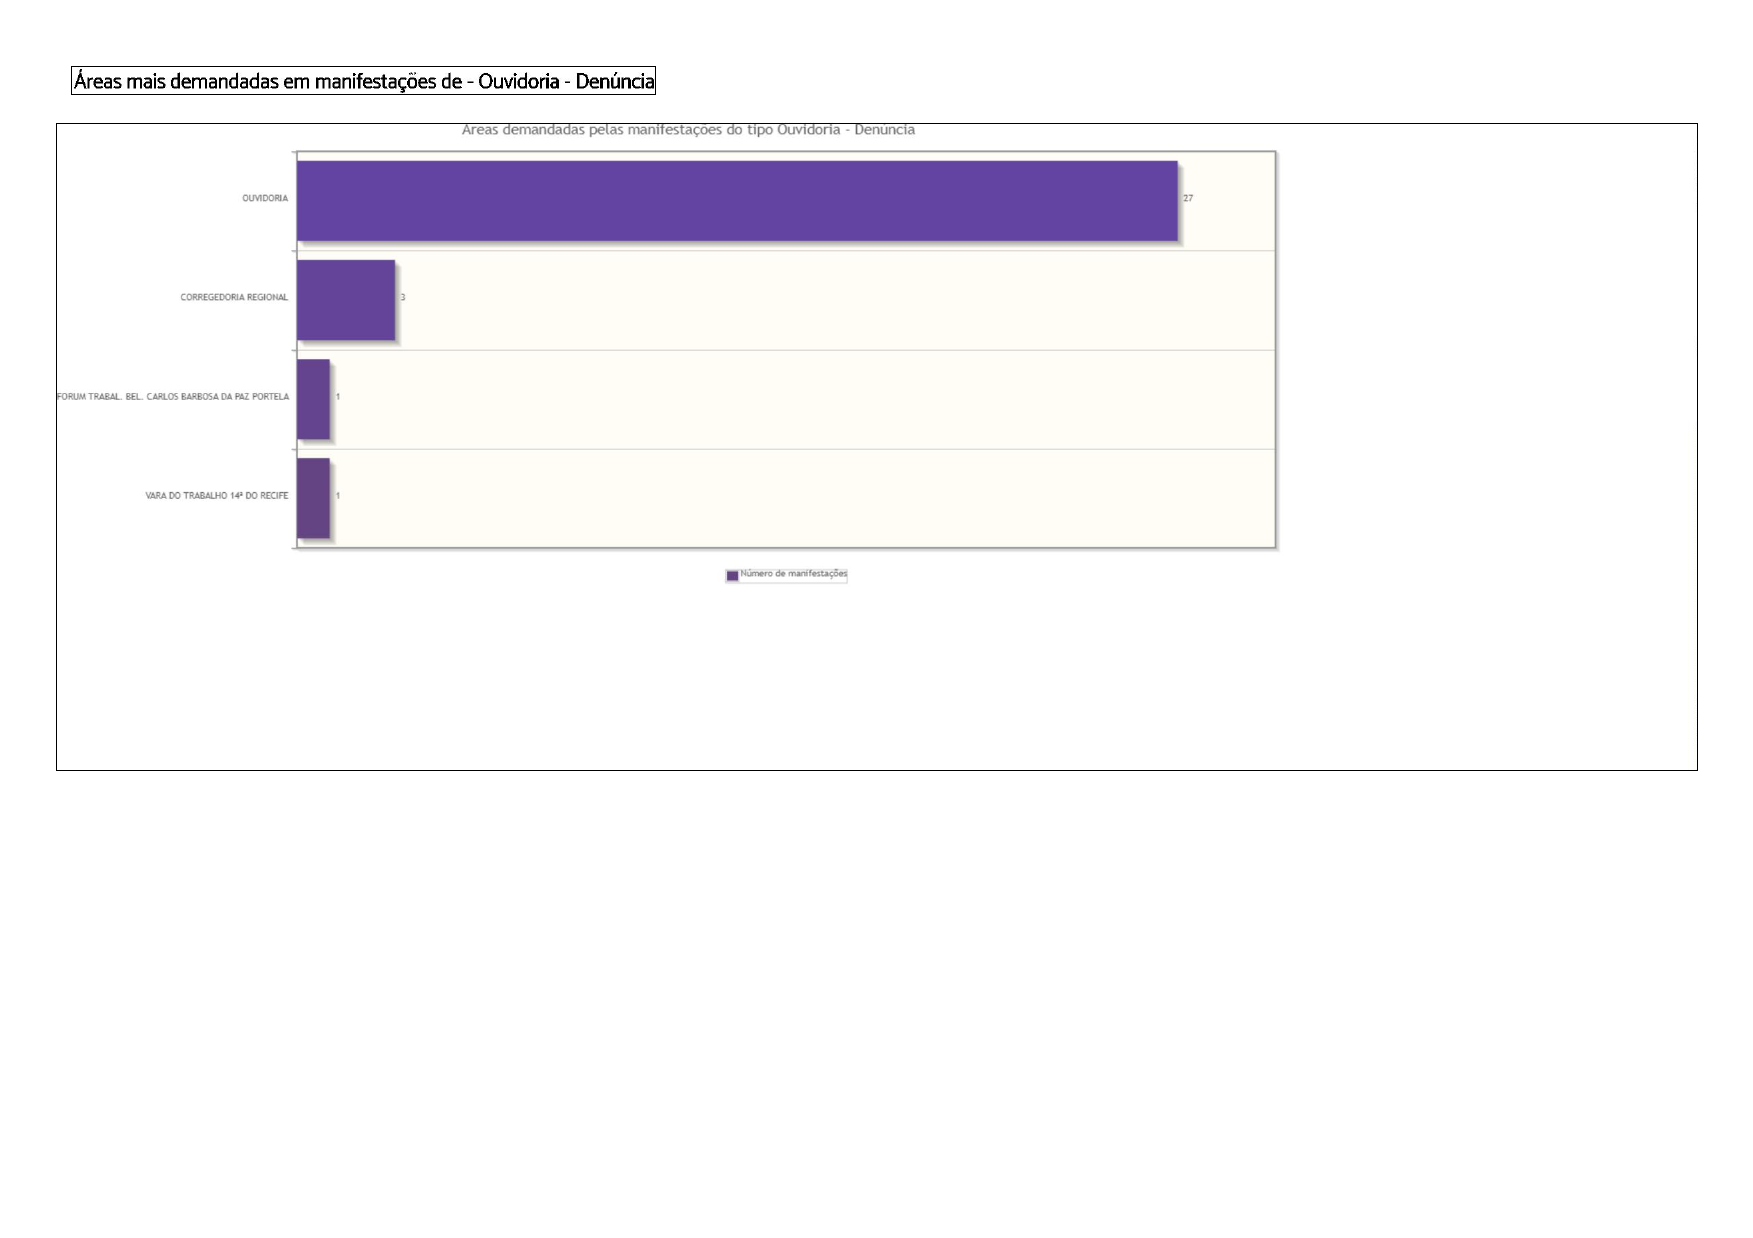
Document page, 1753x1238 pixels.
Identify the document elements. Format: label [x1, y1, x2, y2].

picture [57, 124, 1697, 770]
picture [72, 67, 655, 94]
